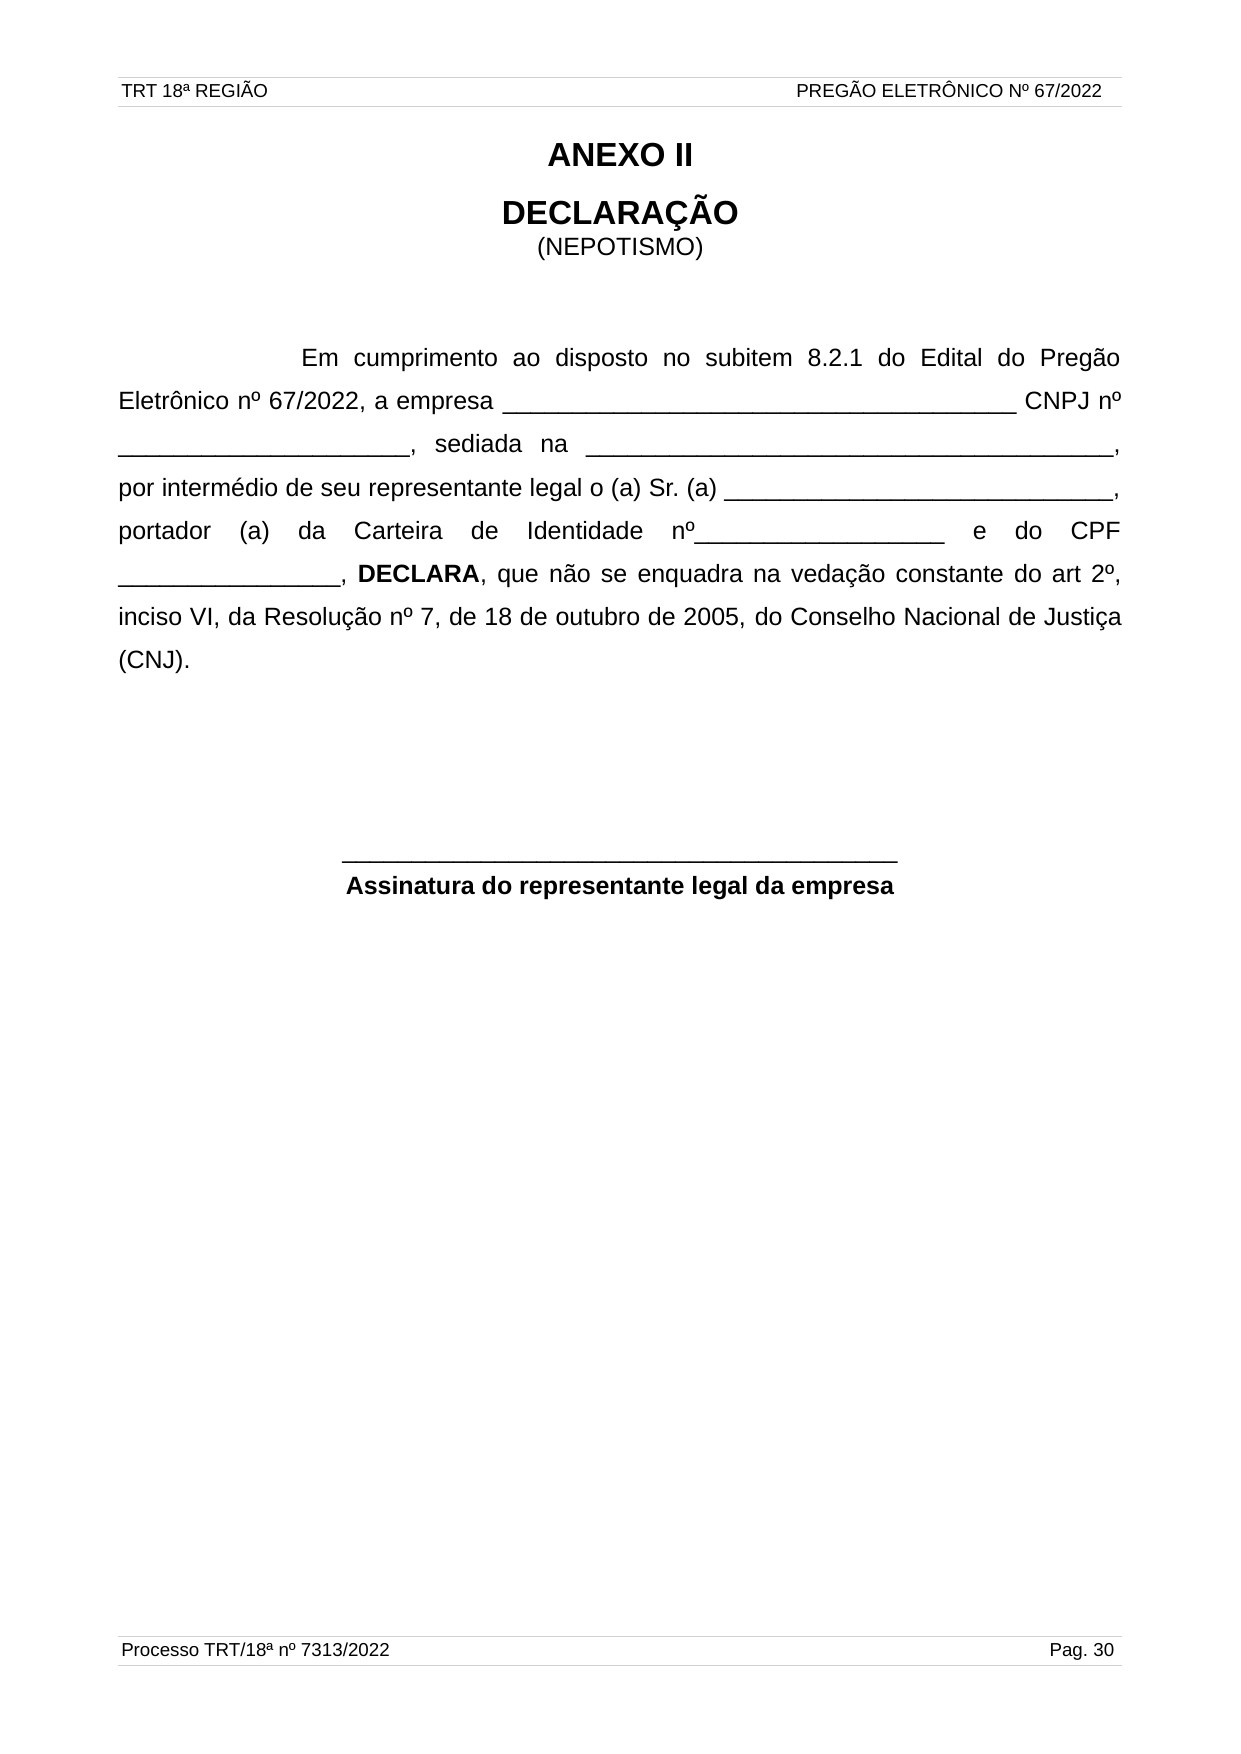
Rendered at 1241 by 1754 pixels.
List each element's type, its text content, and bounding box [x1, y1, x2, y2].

text Em cumprimento ao disposto no subitem 8.2.1 do Edital do Pregão Eletrônico nº 67/2022, a empresa _____________________________________ CNPJ nº _____________________, sediada na ______________________________________, por intermédio de seu representante legal o (a) Sr. (a) ____________________________, portador (a) da Carteira de Identidade nº__________________ e do CPF ________________, DECLARA, que não se enquadra na vedação constante do art 2º, inciso VI, da Resolução nº 7, de 18 de outubro de 2005, do Conselho Nacional de Justiça (CNJ). [118, 343, 1122, 674]
text (NEPOTISMO) [118, 232, 1122, 260]
text ________________________________________ [118, 835, 1122, 864]
text ANEXO II [118, 136, 1122, 174]
text Assinatura do representante legal da empresa [118, 864, 1122, 899]
text DECLARAÇÃO [118, 193, 1122, 232]
